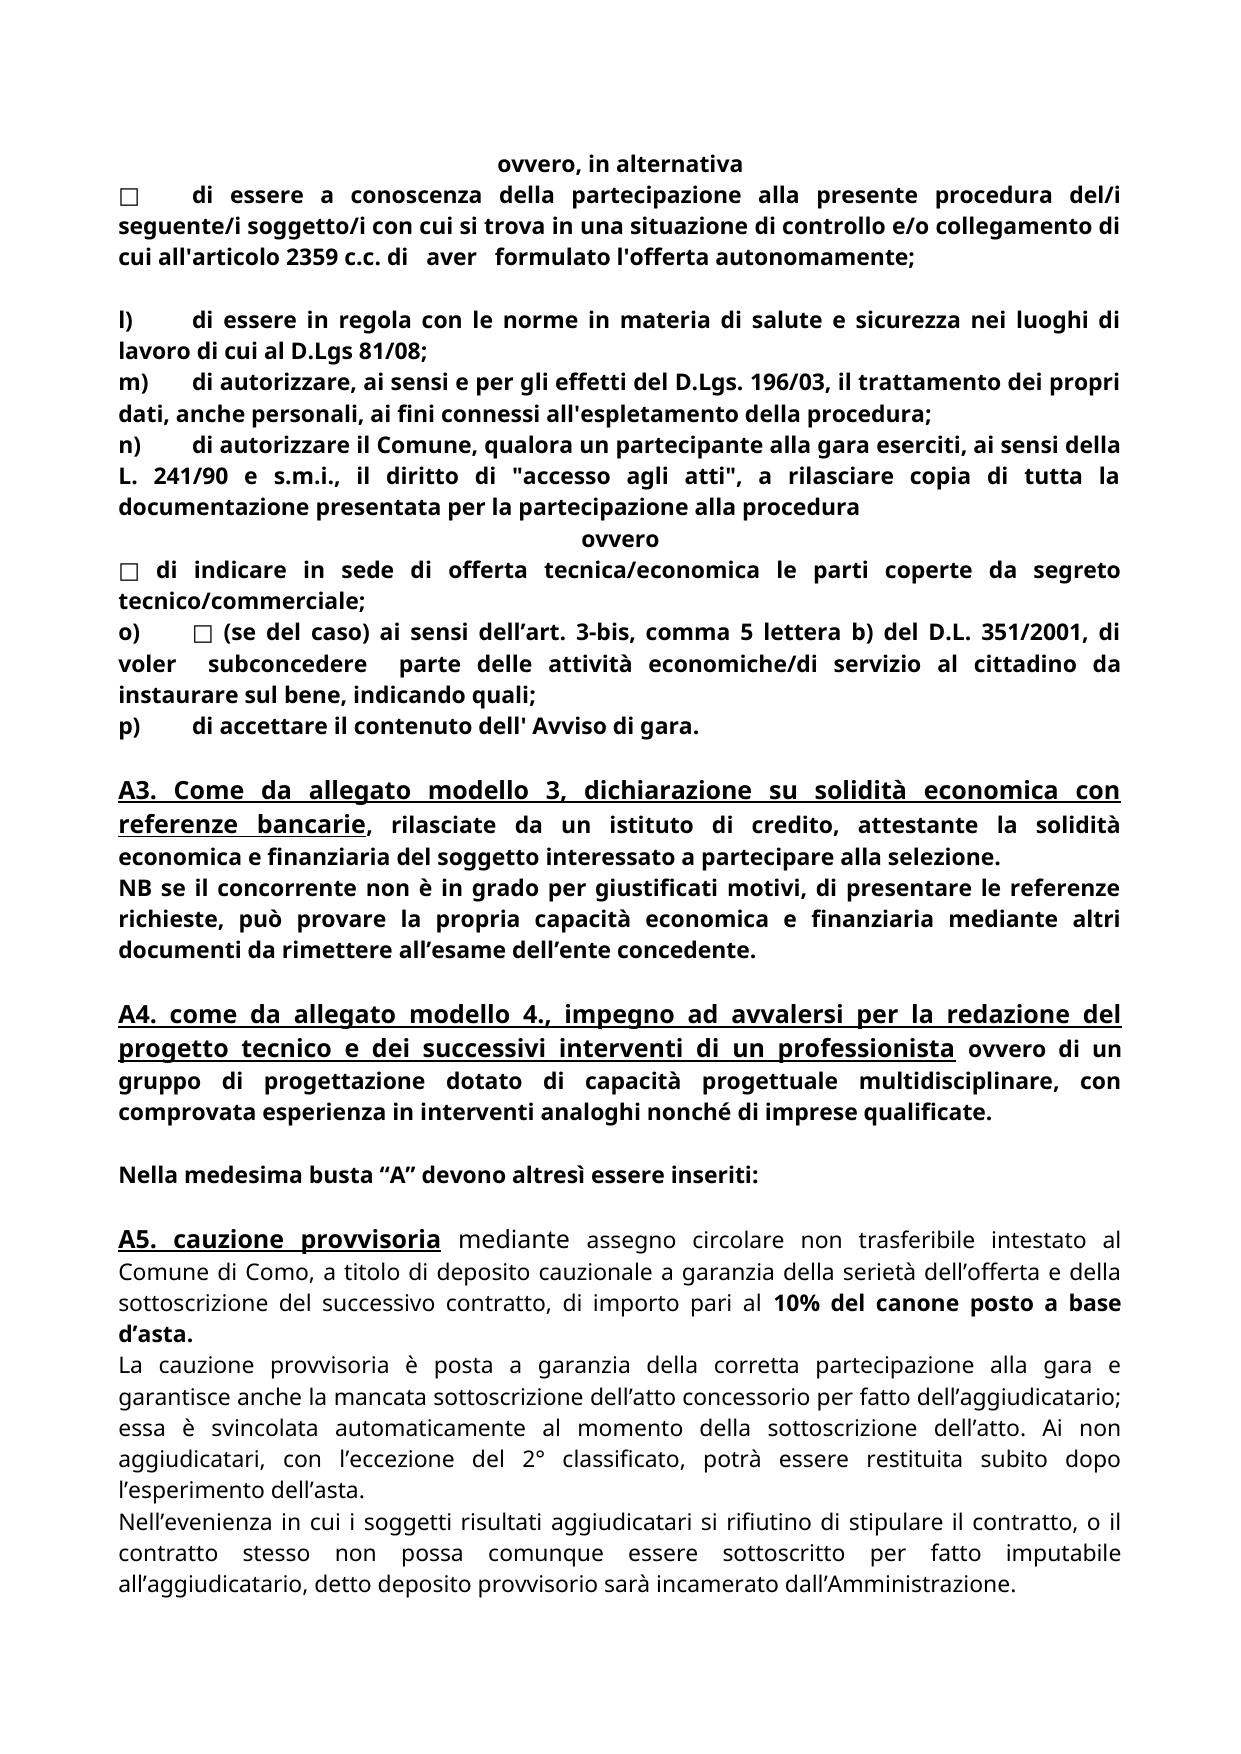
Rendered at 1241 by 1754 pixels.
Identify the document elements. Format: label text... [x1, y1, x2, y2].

text A5. cauzione provvisoria mediante assegno circolare non trasferibile intestato al Comune di Como, a titolo di deposito cauzionale a garanzia della serietà dell’offerta e della sottoscrizione del successivo contratto, di importo pari al 10% del canone posto a base d’asta. [118, 1221, 1122, 1349]
text ovvero [118, 523, 1122, 554]
text A3. Come da allegato modello 3, dichiarazione su solidità economica con referenze bancarie, rilasciate da un istituto di credito, attestante la solidità economica e finanziaria del soggetto interessato a partecipare alla selezione. [118, 773, 1122, 872]
text l) di essere in regola con le norme in materia di salute e sicurezza nei luoghi di lavoro di cui al D.Lgs 81/08; [118, 304, 1122, 366]
text m) di autorizzare, ai sensi e per gli effetti del D.Lgs. 196/03, il trattamento dei propri dati, anche personali, ai fini connessi all'espletamento della procedura; [118, 366, 1122, 429]
text progetto tecnico e dei successivi interventi di un professionista ovvero di un gruppo di progettazione dotato di capacità progettuale multidisciplinare, con comprovata esperienza in interventi analoghi nonché di imprese qualificate. [118, 1028, 1122, 1128]
text □ di indicare in sede di offerta tecnica/economica le parti coperte da segreto tecnico/commerciale; [118, 554, 1122, 616]
text o) □ (se del caso) ai sensi dell’art. 3-bis, comma 5 lettera b) del D.L. 351/2001, di voler subconcedere parte delle attività economiche/di servizio al cittadino da instaurare sul bene, indicando quali; [118, 616, 1122, 710]
text A4. come da allegato modello 4., impegno ad avvalersi per la redazione del [118, 997, 1122, 1026]
text Nella medesima busta “A” devono altresì essere inseriti: [118, 1159, 1122, 1190]
text Nell’evenienza in cui i soggetti risultati aggiudicatari si rifiutino di stipulare il contratto, o il contratto stesso non possa comunque essere sottoscritto per fatto imputabile all’aggiudicatario, detto deposito provvisorio sarà incamerato dall’Amministrazione. [118, 1505, 1122, 1599]
text ovvero, in alternativa [118, 148, 1122, 179]
text NB se il concorrente non è in grado per giustificati motivi, di presentare le referenze richieste, può provare la propria capacità economica e finanziaria mediante altri documenti da rimettere all’esame dell’ente concedente. [118, 872, 1122, 966]
text p) di accettare il contenuto dell' Avviso di gara. [118, 710, 1122, 741]
text n) di autorizzare il Comune, qualora un partecipante alla gara eserciti, ai sensi della L. 241/90 e s.m.i., il diritto di "accesso agli atti", a rilasciare copia di tutta la documentazione presentata per la partecipazione alla procedura [118, 429, 1122, 523]
text □ di essere a conoscenza della partecipazione alla presente procedura del/i seguente/i soggetto/i con cui si trova in una situazione di controllo e/o collegamento di cui all'articolo 2359 c.c. di aver formulato l'offerta autonomamente; [118, 179, 1122, 273]
text La cauzione provvisoria è posta a garanzia della corretta partecipazione alla gara e garantisce anche la mancata sottoscrizione dell’atto concessorio per fatto dell’aggiudicatario; essa è svincolata automaticamente al momento della sottoscrizione dell’atto. Ai non aggiudicatari, con l’eccezione del 2° classificato, potrà essere restituita subito dopo l’esperimento dell’asta. [118, 1349, 1122, 1505]
